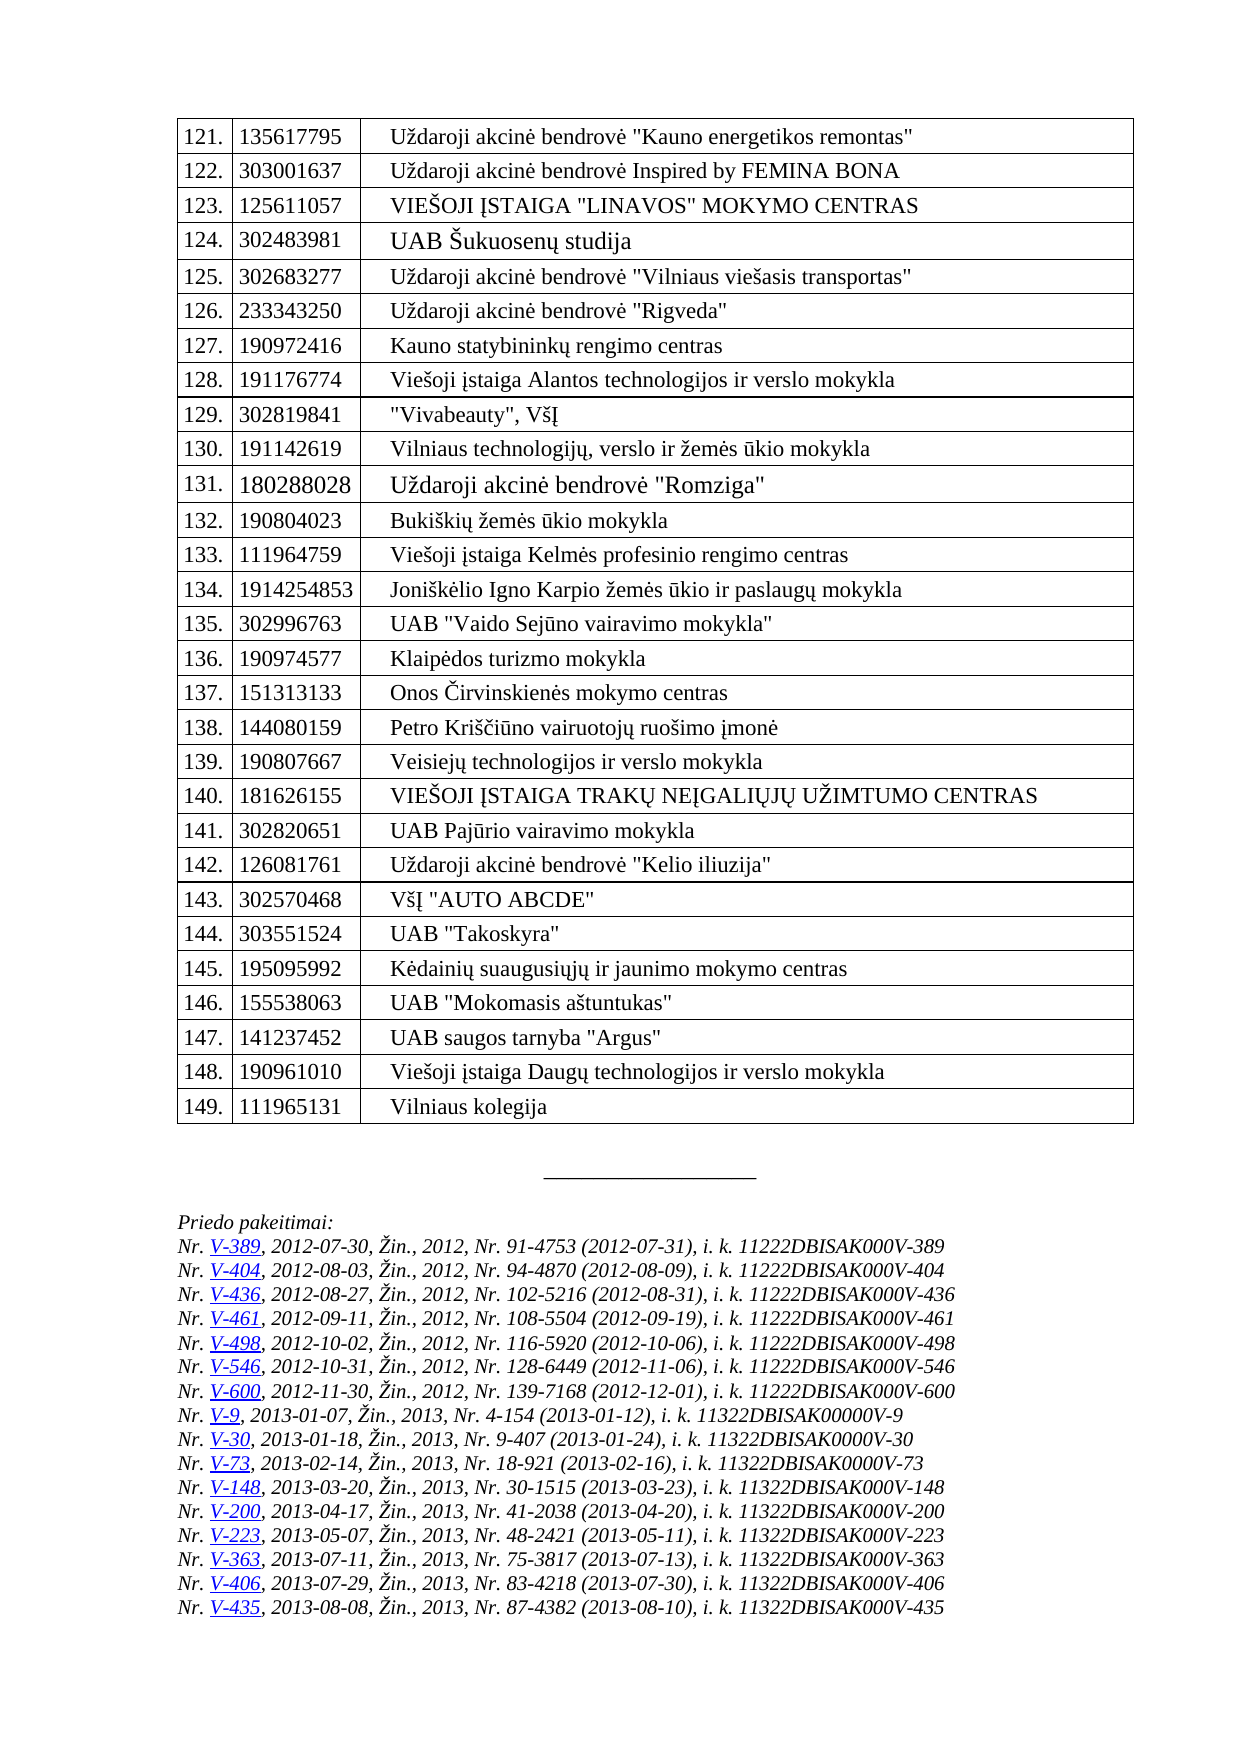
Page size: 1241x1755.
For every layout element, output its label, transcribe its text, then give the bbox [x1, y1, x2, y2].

table_cell 121. [178, 119, 232, 153]
table_cell VIEŠOJI ĮSTAIGA TRAKŲ NEĮGALIŲJŲ UŽIMTUMO CENTRAS [361, 779, 1133, 812]
table_cell 123. [178, 188, 232, 222]
table_cell 141237452 [233, 1020, 360, 1054]
text Nr. V-363, 2013-07-11, Žin., 2013, Nr. 75-3817 (2013-07-13), i. k. 11322DBISAK000V-363 [177, 1547, 1122, 1571]
table_cell 134. [178, 572, 232, 606]
table_cell 135617795 [233, 119, 360, 153]
table_cell Uždaroji akcinė bendrovė "Vilniaus viešasis transportas" [361, 260, 1133, 293]
table_cell 129. [178, 398, 232, 431]
table_cell 190974577 [233, 641, 360, 674]
table_cell 111964759 [233, 538, 360, 571]
table_cell 140. [178, 779, 232, 812]
table_cell 195095992 [233, 951, 360, 985]
table_cell Vilniaus technologijų, verslo ir žemės ūkio mokykla [361, 432, 1133, 465]
table_cell 126. [178, 294, 232, 327]
text Nr. V-406, 2013-07-29, Žin., 2013, Nr. 83-4218 (2013-07-30), i. k. 11322DBISAK000V-406 [177, 1571, 1122, 1595]
table_cell Uždaroji akcinė bendrovė "Kelio iliuzija" [361, 848, 1133, 881]
table_cell UAB "Takoskyra" [361, 917, 1133, 950]
table_cell 138. [178, 710, 232, 743]
table_cell 128. [178, 363, 232, 396]
text Nr. V-404, 2012-08-03, Žin., 2012, Nr. 94-4870 (2012-08-09), i. k. 11222DBISAK000V-404 [177, 1258, 1122, 1282]
table_cell 142. [178, 848, 232, 881]
table_cell 191176774 [233, 363, 360, 396]
table_cell 144080159 [233, 710, 360, 743]
table_cell 155538063 [233, 986, 360, 1019]
table_cell 136. [178, 641, 232, 674]
table_cell 190961010 [233, 1055, 360, 1088]
text Nr. V-436, 2012-08-27, Žin., 2012, Nr. 102-5216 (2012-08-31), i. k. 11222DBISAK000V-436 [177, 1282, 1122, 1306]
table_cell 143. [178, 883, 232, 916]
table_cell 303001637 [233, 154, 360, 187]
table_cell Viešoji įstaiga Daugų technologijos ir verslo mokykla [361, 1055, 1133, 1088]
table_cell Uždaroji akcinė bendrovė "Rigveda" [361, 294, 1133, 327]
table_cell 151313133 [233, 676, 360, 709]
table_cell VšĮ "AUTO ABCDE" [361, 883, 1133, 916]
table_cell 190804023 [233, 503, 360, 537]
table_cell 122. [178, 154, 232, 187]
text Nr. V-9, 2013-01-07, Žin., 2013, Nr. 4-154 (2013-01-12), i. k. 11322DBISAK00000V-9 [177, 1403, 1122, 1427]
text Nr. V-461, 2012-09-11, Žin., 2012, Nr. 108-5504 (2012-09-19), i. k. 11222DBISAK000V-461 [177, 1306, 1122, 1330]
table_cell 233343250 [233, 294, 360, 327]
table_cell 148. [178, 1055, 232, 1088]
text Nr. V-600, 2012-11-30, Žin., 2012, Nr. 139-7168 (2012-12-01), i. k. 11222DBISAK000V-600 [177, 1378, 1122, 1403]
table_cell Bukiškių žemės ūkio mokykla [361, 503, 1133, 537]
text _________________ [177, 1153, 1122, 1181]
table_cell 135. [178, 607, 232, 640]
table_cell Petro Kriščiūno vairuotojų ruošimo įmonė [361, 710, 1133, 743]
table_cell 139. [178, 745, 232, 778]
text Nr. V-546, 2012-10-31, Žin., 2012, Nr. 128-6449 (2012-11-06), i. k. 11222DBISAK000V-546 [177, 1354, 1122, 1378]
table_cell UAB "Mokomasis aštuntukas" [361, 986, 1133, 1019]
table_cell Joniškėlio Igno Karpio žemės ūkio ir paslaugų mokykla [361, 572, 1133, 606]
table_cell 146. [178, 986, 232, 1019]
table_cell 141. [178, 814, 232, 847]
table_cell 127. [178, 329, 232, 362]
table_cell Viešoji įstaiga Alantos technologijos ir verslo mokykla [361, 363, 1133, 396]
text Nr. V-498, 2012-10-02, Žin., 2012, Nr. 116-5920 (2012-10-06), i. k. 11222DBISAK000V-498 [177, 1330, 1122, 1354]
table_cell 190972416 [233, 329, 360, 362]
table_cell Veisiejų technologijos ir verslo mokykla [361, 745, 1133, 778]
table_cell 191142619 [233, 432, 360, 465]
table_cell Uždaroji akcinė bendrovė Inspired by FEMINA BONA [361, 154, 1133, 187]
text Nr. V-389, 2012-07-30, Žin., 2012, Nr. 91-4753 (2012-07-31), i. k. 11222DBISAK000V-389 [177, 1234, 1122, 1258]
text Nr. V-30, 2013-01-18, Žin., 2013, Nr. 9-407 (2013-01-24), i. k. 11322DBISAK0000V-30 [177, 1427, 1122, 1451]
table_cell Kauno statybininkų rengimo centras [361, 329, 1133, 362]
table_cell 137. [178, 676, 232, 709]
table_cell 125611057 [233, 188, 360, 222]
table_cell 144. [178, 917, 232, 950]
text Nr. V-200, 2013-04-17, Žin., 2013, Nr. 41-2038 (2013-04-20), i. k. 11322DBISAK000V-200 [177, 1499, 1122, 1523]
table_cell 1914254853 [233, 572, 360, 606]
table_cell 180288028 [233, 466, 360, 502]
table_cell 302570468 [233, 883, 360, 916]
text Nr. V-435, 2013-08-08, Žin., 2013, Nr. 87-4382 (2013-08-10), i. k. 11322DBISAK000V-435 [177, 1595, 1122, 1619]
table_cell Kėdainių suaugusiųjų ir jaunimo mokymo centras [361, 951, 1133, 985]
table_cell 133. [178, 538, 232, 571]
table_cell UAB Šukuosenų studija [361, 223, 1133, 258]
table_cell 145. [178, 951, 232, 985]
table_cell 302819841 [233, 398, 360, 431]
table_cell 130. [178, 432, 232, 465]
table_cell UAB saugos tarnyba "Argus" [361, 1020, 1133, 1054]
text Nr. V-148, 2013-03-20, Žin., 2013, Nr. 30-1515 (2013-03-23), i. k. 11322DBISAK000V-148 [177, 1475, 1122, 1499]
table_cell 181626155 [233, 779, 360, 812]
table_cell VIEŠOJI ĮSTAIGA "LINAVOS" MOKYMO CENTRAS [361, 188, 1133, 222]
table_cell 111965131 [233, 1089, 360, 1123]
table_cell Onos Čirvinskienės mokymo centras [361, 676, 1133, 709]
table_cell Viešoji įstaiga Kelmės profesinio rengimo centras [361, 538, 1133, 571]
table_cell Uždaroji akcinė bendrovė "Romziga" [361, 466, 1133, 502]
table_cell "Vivabeauty", VšĮ [361, 398, 1133, 431]
table_cell 302820651 [233, 814, 360, 847]
table_cell 149. [178, 1089, 232, 1123]
table_cell 125. [178, 260, 232, 293]
table_cell 190807667 [233, 745, 360, 778]
table_cell 302996763 [233, 607, 360, 640]
table_cell 124. [178, 223, 232, 258]
table_cell 302683277 [233, 260, 360, 293]
table_cell 147. [178, 1020, 232, 1054]
table_cell UAB Pajūrio vairavimo mokykla [361, 814, 1133, 847]
table_cell Uždaroji akcinė bendrovė "Kauno energetikos remontas" [361, 119, 1133, 153]
table_cell UAB "Vaido Sejūno vairavimo mokykla" [361, 607, 1133, 640]
table_cell 132. [178, 503, 232, 537]
table_cell Vilniaus kolegija [361, 1089, 1133, 1123]
text Nr. V-73, 2013-02-14, Žin., 2013, Nr. 18-921 (2013-02-16), i. k. 11322DBISAK0000V-73 [177, 1451, 1122, 1475]
text Priedo pakeitimai: [177, 1210, 1122, 1234]
table_cell 131. [178, 466, 232, 502]
table_cell Klaipėdos turizmo mokykla [361, 641, 1133, 674]
table_cell 302483981 [233, 223, 360, 258]
text Nr. V-223, 2013-05-07, Žin., 2013, Nr. 48-2421 (2013-05-11), i. k. 11322DBISAK000V-223 [177, 1523, 1122, 1547]
table_cell 303551524 [233, 917, 360, 950]
table_cell 126081761 [233, 848, 360, 881]
